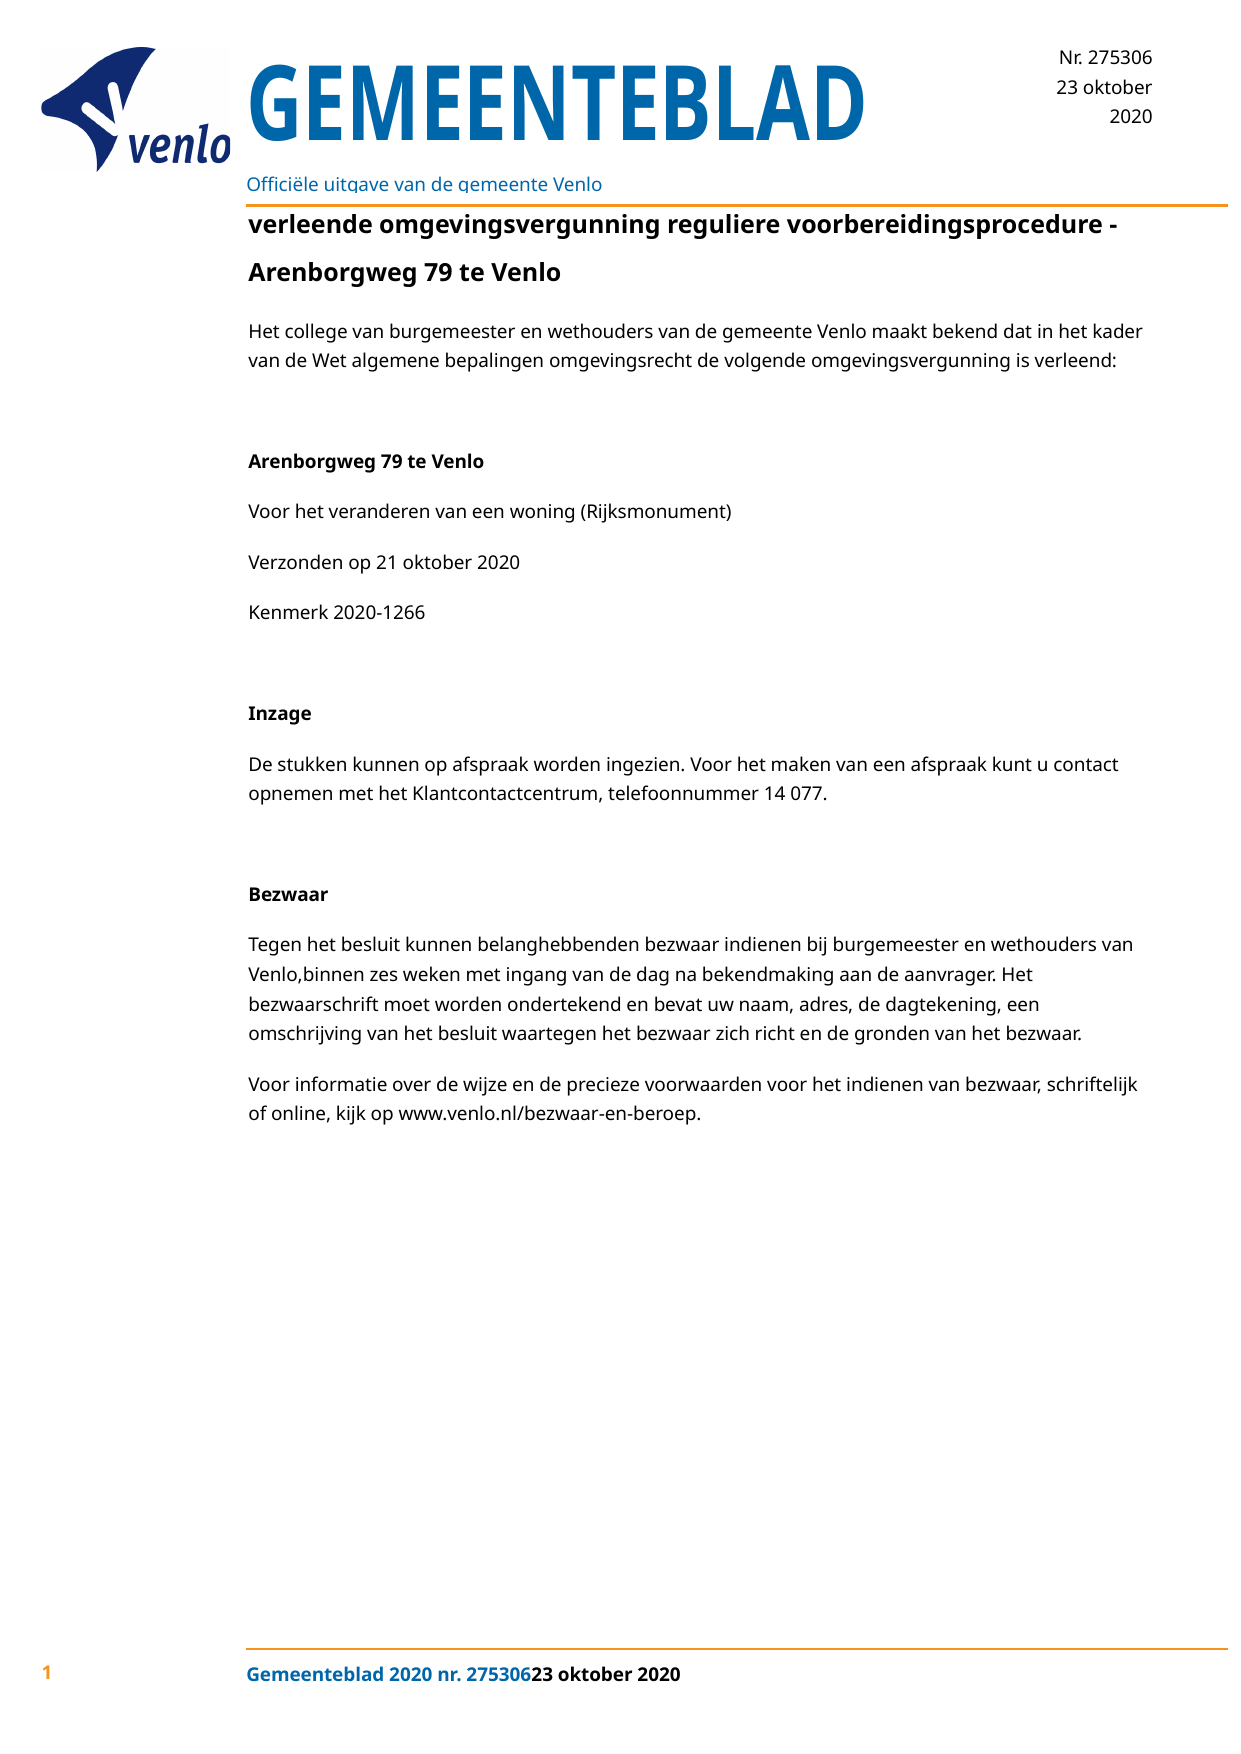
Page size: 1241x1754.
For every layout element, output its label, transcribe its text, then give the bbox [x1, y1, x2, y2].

text Inzage [248, 700, 1152, 726]
text Verzonden op 21 oktober 2020 [248, 549, 1152, 575]
text Kenmerk 2020-1266 [248, 599, 1152, 625]
text Tegen het besluit kunnen belanghebbenden bezwaar indienen bij burgemeester en wethouders van Venlo,binnen zes weken met ingang van de dag na bekendmaking aan de aanvrager. Het bezwaarschrift moet worden ondertekend en bevat uw naam, adres, de dagtekening, een omschrijving van het besluit waartegen het bezwaar zich richt en de gronden van het bezwaar. [248, 932, 1152, 1046]
text verleende omgevingsvergunning reguliere voorbereidingsprocedure - Arenborgweg 79 te Venlo [248, 207, 1152, 288]
text De stukken kunnen op afspraak worden ingezien. Voor het maken van een afspraak kunt u contact opnemen met het Klantcontactcentrum, telefoonnummer 14 077. [248, 751, 1152, 806]
text Voor het veranderen van een woning (Rijksmonument) [248, 499, 1152, 524]
picture [41, 47, 231, 172]
text Het college van burgemeester en wethouders van de gemeente Venlo maakt bekend dat in het kader van de Wet algemene bepalingen omgevingsrecht de volgende omgevingsvergunning is verleend: [248, 318, 1152, 373]
text Arenborgweg 79 te Venlo [248, 448, 1152, 474]
text Bezwaar [248, 881, 1152, 907]
text Voor informatie over de wijze en de precieze voorwaarden voor het indienen van bezwaar, schriftelijk of online, kijk op www.venlo.nl/bezwaar-en-beroep. [248, 1071, 1152, 1126]
